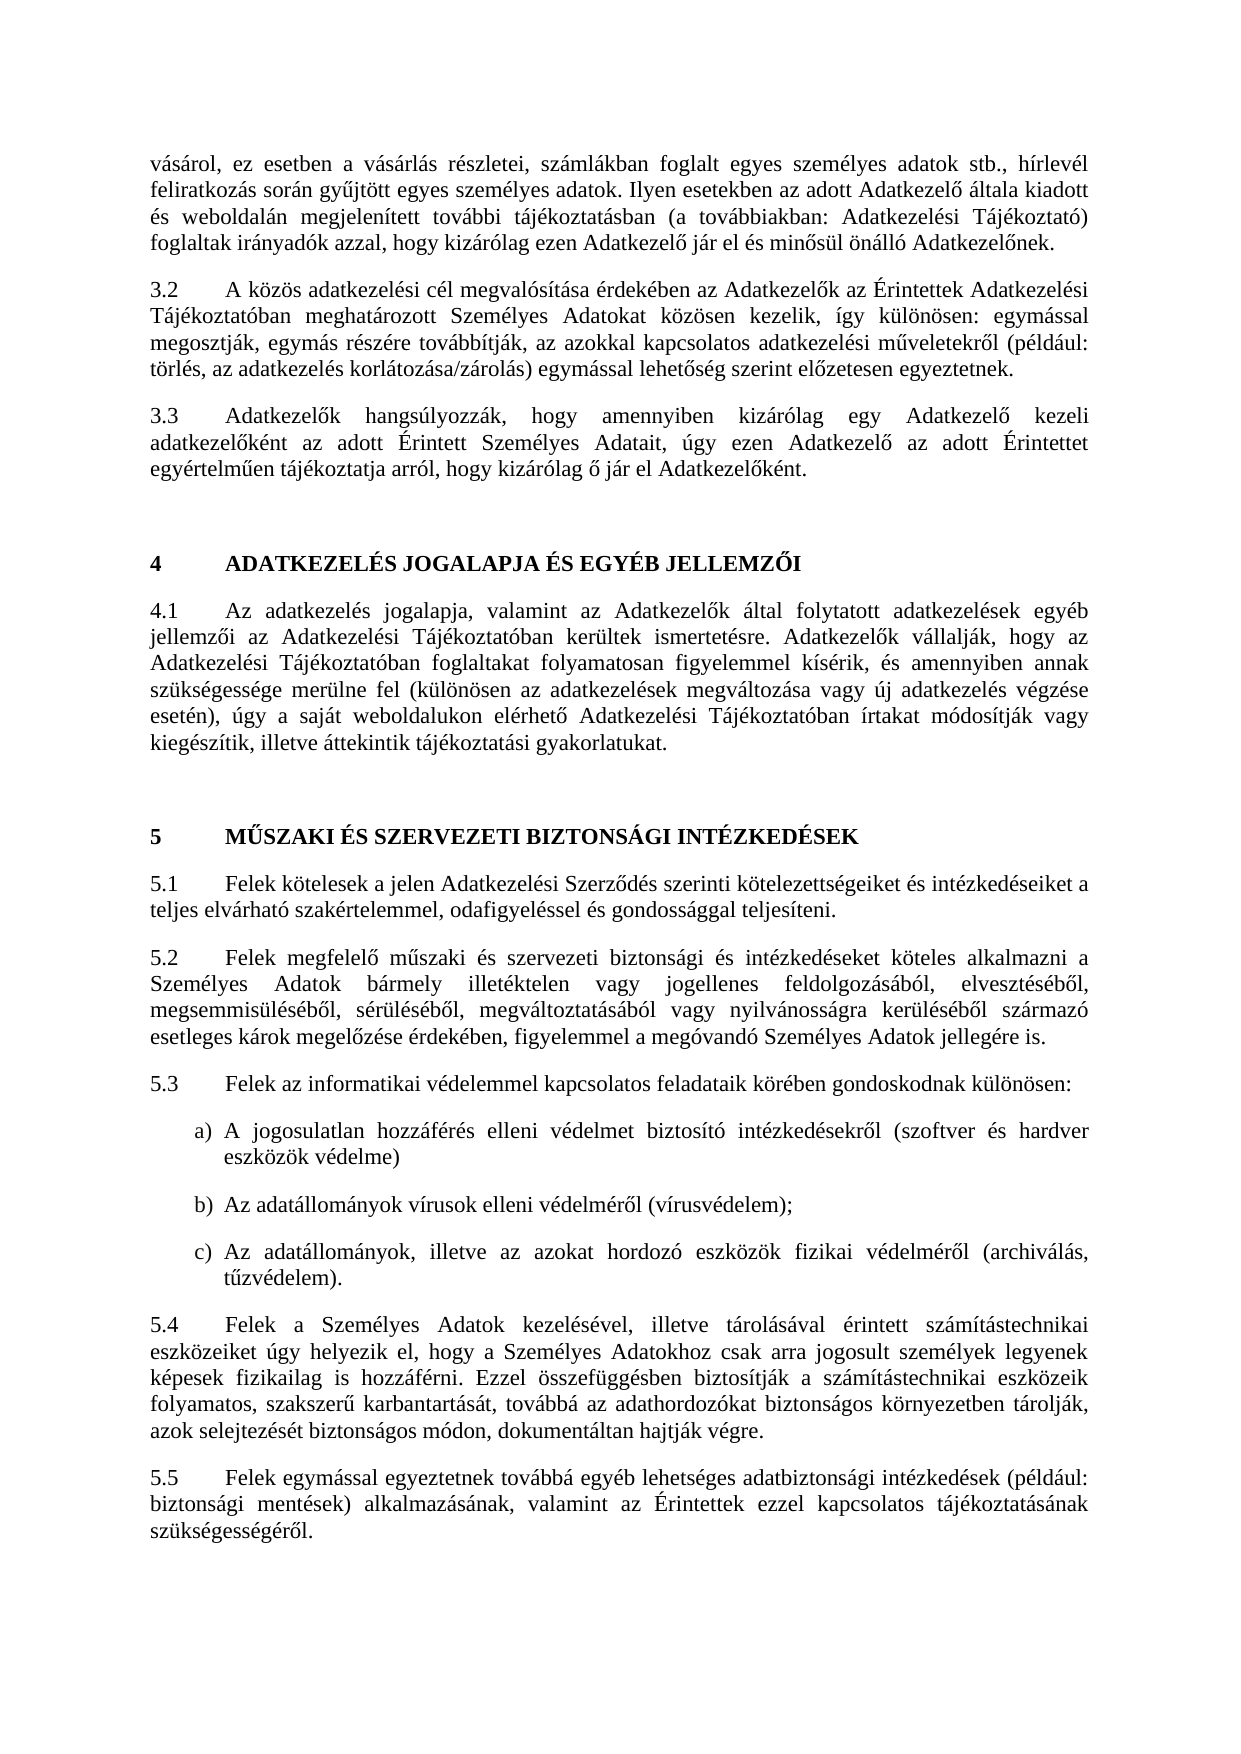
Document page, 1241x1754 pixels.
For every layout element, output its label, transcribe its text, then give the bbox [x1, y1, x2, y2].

list A közös adatkezelési cél megvalósítása érdekében az Adatkezelők az Érintettek Adatkezelési Tájékoztatóban meghatározott Személyes Adatokat közösen kezelik, így különösen: egymással megosztják, egymás részére továbbítják, az azokkal kapcsolatos adatkezelési műveletekről (például: törlés, az adatkezelés korlátozása/zárolás) egymással lehetőség szerint előzetesen egyeztetnek. [150, 276, 1090, 382]
list ADATKEZELÉS JOGALAPJA ÉS EGYÉB JELLEMZŐI [150, 549, 1090, 576]
list Felek az informatikai védelemmel kapcsolatos feladataik körében gondoskodnak különösen: [150, 1070, 1090, 1096]
list Felek a Személyes Adatok kezelésével, illetve tárolásával érintett számítástechnikai eszközeiket úgy helyezik el, hogy a Személyes Adatokhoz csak arra jogosult személyek legyenek képesek fizikailag is hozzáférni. Ezzel összefüggésben biztosítják a számítástechnikai eszközeik folyamatos, szakszerű karbantartását, továbbá az adathordozókat biztonságos környezetben tárolják, azok selejtezését biztonságos módon, dokumentáltan hajtják végre. [150, 1311, 1090, 1443]
list A jogosulatlan hozzáférés elleni védelmet biztosító intézkedésekről (szoftver és hardver eszközök védelme) [194, 1117, 1090, 1170]
list Felek kötelesek a jelen Adatkezelési Szerződés szerinti kötelezettségeiket és intézkedéseiket a teljes elvárható szakértelemmel, odafigyeléssel és gondossággal teljesíteni. [150, 870, 1090, 923]
list Az adatállományok vírusok elleni védelméről (vírusvédelem); [194, 1191, 1090, 1217]
list MŰSZAKI ÉS SZERVEZETI BIZTONSÁGI INTÉZKEDÉSEK [150, 823, 1090, 849]
list Az adatkezelés jogalapja, valamint az Adatkezelők által folytatott adatkezelések egyéb jellemzői az Adatkezelési Tájékoztatóban kerültek ismertetésre. Adatkezelők vállalják, hogy az Adatkezelési Tájékoztatóban foglaltakat folyamatosan figyelemmel kísérik, és amennyiben annak szükségessége merülne fel (különösen az adatkezelések megváltozása vagy új adatkezelés végzése esetén), úgy a saját weboldalukon elérhető Adatkezelési Tájékoztatóban írtakat módosítják vagy kiegészítik, illetve áttekintik tájékoztatási gyakorlatukat. [150, 597, 1090, 755]
list Az adatállományok, illetve az azokat hordozó eszközök fizikai védelméről (archiválás, tűzvédelem). [194, 1238, 1090, 1291]
list Felek egymással egyeztetnek továbbá egyéb lehetséges adatbiztonsági intézkedések (például: biztonsági mentések) alkalmazásának, valamint az Érintettek ezzel kapcsolatos tájékoztatásának szükségességéről. [150, 1464, 1090, 1543]
list Adatkezelők hangsúlyozzák, hogy amennyiben kizárólag egy Adatkezelő kezeli adatkezelőként az adott Érintett Személyes Adatait, úgy ezen Adatkezelő az adott Érintettet egyértelműen tájékoztatja arról, hogy kizárólag ő jár el Adatkezelőként. [150, 402, 1090, 482]
list Felek megfelelő műszaki és szervezeti biztonsági és intézkedéseket köteles alkalmazni a Személyes Adatok bármely illetéktelen vagy jogellenes feldolgozásából, elvesztéséből, megsemmisüléséből, sérüléséből, megváltoztatásából vagy nyilvánosságra kerüléséből származó esetleges károk megelőzése érdekében, figyelemmel a megóvandó Személyes Adatok jellegére is. [150, 944, 1090, 1049]
list vásárol, ez esetben a vásárlás részletei, számlákban foglalt egyes személyes adatok stb., hírlevél feliratkozás során gyűjtött egyes személyes adatok. Ilyen esetekben az adott Adatkezelő általa kiadott és weboldalán megjelenített további tájékoztatásban (a továbbiakban: Adatkezelési Tájékoztató) foglaltak irányadók azzal, hogy kizárólag ezen Adatkezelő jár el és minősül önálló Adatkezelőnek. [150, 150, 1090, 255]
